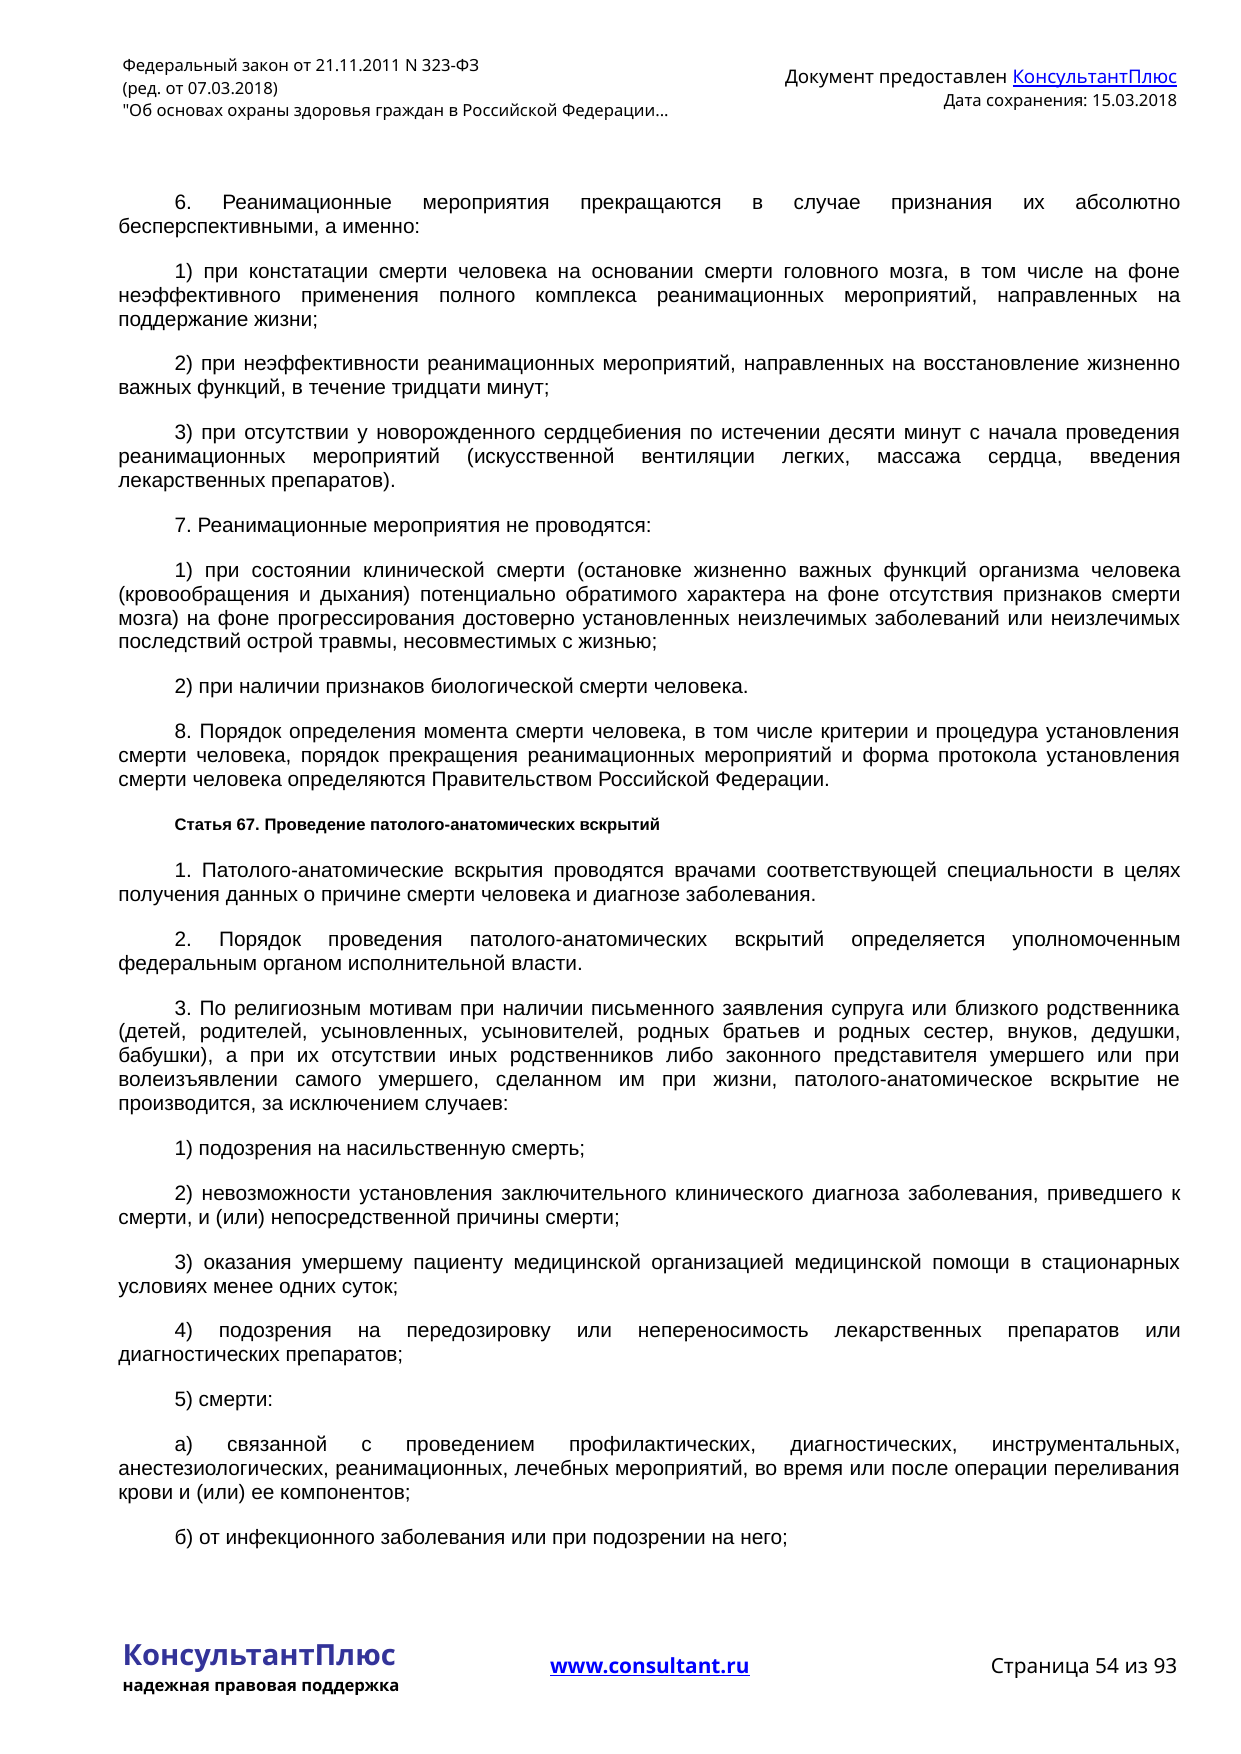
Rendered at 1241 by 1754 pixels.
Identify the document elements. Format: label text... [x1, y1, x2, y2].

text 4) подозрения на передозировку или непереносимость лекарственных препаратов или диагностических препаратов; [118, 1318, 1181, 1366]
text 1) при констатации смерти человека на основании смерти головного мозга, в том числе на фоне неэффективного применения полного комплекса реанимационных мероприятий, направленных на поддержание жизни; [118, 258, 1181, 330]
text 1) при состоянии клинической смерти (остановке жизненно важных функций организма человека (кровообращения и дыхания) потенциально обратимого характера на фоне отсутствия признаков смерти мозга) на фоне прогрессирования достоверно установленных неизлечимых заболеваний или неизлечимых последствий острой травмы, несовместимых с жизнью; [118, 557, 1181, 653]
text 2) при неэффективности реанимационных мероприятий, направленных на восстановление жизненно важных функций, в течение тридцати минут; [118, 351, 1181, 399]
text 2. Порядок проведения патолого-анатомических вскрытий определяется уполномоченным федеральным органом исполнительной власти. [118, 927, 1181, 974]
text 6. Реанимационные мероприятия прекращаются в случае признания их абсолютно бесперспективными, а именно: [118, 190, 1181, 238]
text 1) подозрения на насильственную смерть; [118, 1136, 1181, 1160]
text 7. Реанимационные мероприятия не проводятся: [118, 513, 1181, 537]
text 3) при отсутствии у новорожденного сердцебиения по истечении десяти минут с начала проведения реанимационных мероприятий (искусственной вентиляции легких, массажа сердца, введения лекарственных препаратов). [118, 420, 1181, 492]
text 2) невозможности установления заключительного клинического диагноза заболевания, приведшего к смерти, и (или) непосредственной причины смерти; [118, 1181, 1181, 1229]
text 3) оказания умершему пациенту медицинской организацией медицинской помощи в стационарных условиях менее одних суток; [118, 1249, 1181, 1297]
text 2) при наличии признаков биологической смерти человека. [118, 674, 1181, 698]
text а) связанной с проведением профилактических, диагностических, инструментальных, анестезиологических, реанимационных, лечебных мероприятий, во время или после операции переливания крови и (или) ее компонентов; [118, 1432, 1181, 1504]
text 8. Порядок определения момента смерти человека, в том числе критерии и процедура установления смерти человека, порядок прекращения реанимационных мероприятий и форма протокола установления смерти человека определяются Правительством Российской Федерации. [118, 719, 1181, 791]
text 5) смерти: [118, 1387, 1181, 1411]
text б) от инфекционного заболевания или при подозрении на него; [118, 1524, 1181, 1548]
text 1. Патолого-анатомические вскрытия проводятся врачами соответствующей специальности в целях получения данных о причине смерти человека и диагнозе заболевания. [118, 858, 1181, 906]
text 3. По религиозным мотивам при наличии письменного заявления супруга или близкого родственника (детей, родителей, усыновленных, усыновителей, родных братьев и родных сестер, внуков, дедушки, бабушки), а при их отсутствии иных родственников либо законного представителя умершего или при волеизъявлении самого умершего, сделанном им при жизни, патолого-анатомическое вскрытие не производится, за исключением случаев: [118, 995, 1181, 1115]
title Статья 67. Проведение патолого-анатомических вскрытий [118, 815, 1181, 834]
